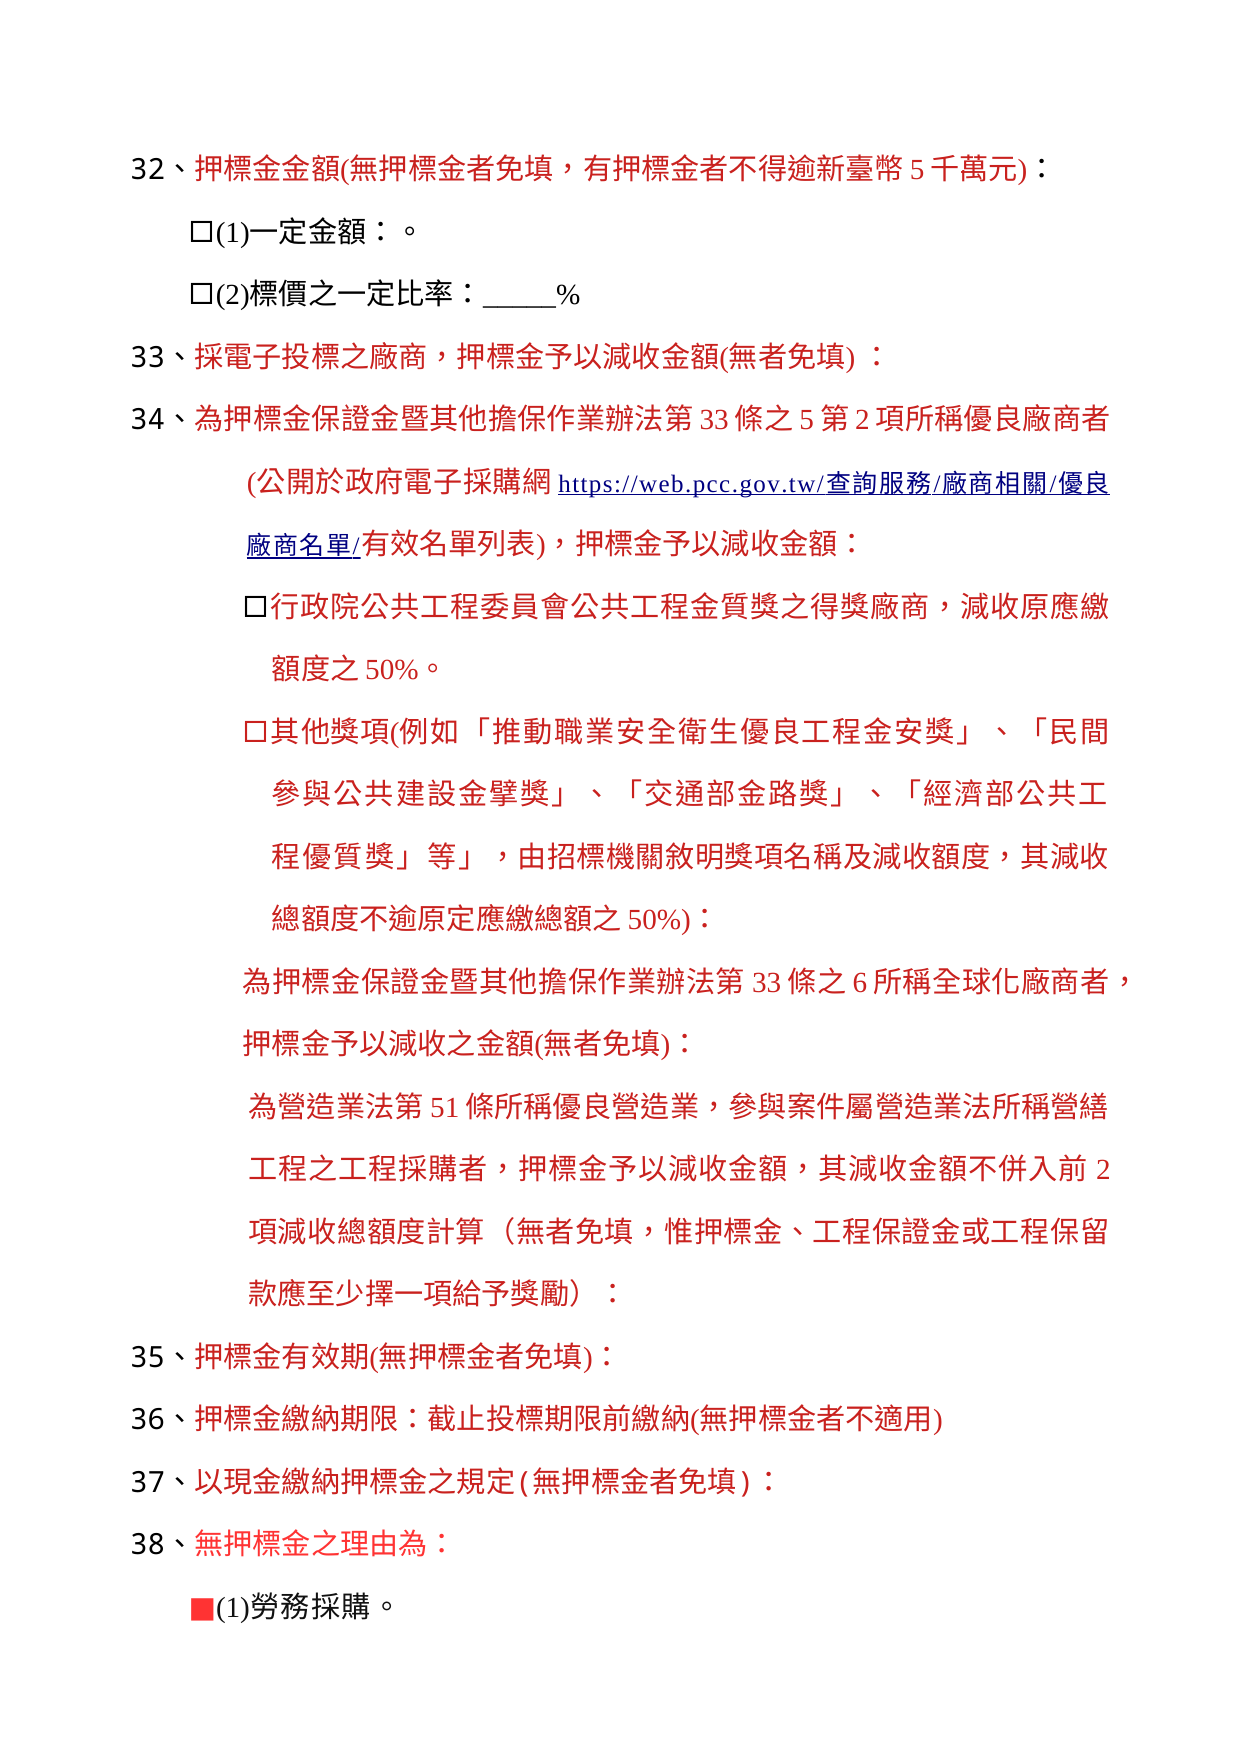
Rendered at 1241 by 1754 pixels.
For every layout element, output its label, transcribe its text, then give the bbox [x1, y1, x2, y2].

list 押標金有效期(無押標金者免填)： [130, 1313, 1110, 1375]
list 為押標金保證金暨其他擔保作業辦法第33條之5第2項所稱優良廠商者(公開於政府電子採購網https://web.pcc.gov.tw/查詢服務/廠商相關/優良廠商名單/有效名單列表)，押標金予以減收金額： [130, 375, 1110, 563]
text (2)標價之一定比率：_____% [130, 250, 1110, 313]
list 無押標金之理由為： [130, 1500, 1110, 1563]
text 為營造業法第51條所稱優良營造業，參與案件屬營造業法所稱營繕工程之工程採購者，押標金予以減收金額，其減收金額不併入前2項減收總額度計算（無者免填，惟押標金、工程保證金或工程保留款應至少擇一項給予獎勵）： [248, 1063, 1110, 1313]
text 其他獎項(例如「推動職業安全衛生優良工程金安獎」、「民間參與公共建設金擘獎」、「交通部金路獎」、「經濟部公共工程優質獎」等」，由招標機關敘明獎項名稱及減收額度，其減收總額度不逾原定應繳總額之50%)： [242, 688, 1110, 938]
list 押標金繳納期限：截止投標期限前繳納(無押標金者不適用) [130, 1375, 1110, 1438]
text 行政院公共工程委員會公共工程金質獎之得獎廠商，減收原應繳額度之50%。 [242, 563, 1110, 688]
list 採電子投標之廠商，押標金予以減收金額(無者免填) ： [130, 313, 1110, 375]
list 以現金繳納押標金之規定(無押標金者免填)： [130, 1438, 1110, 1500]
text (1)一定金額：。 [130, 188, 1110, 250]
list 押標金金額(無押標金者免填，有押標金者不得逾新臺幣5千萬元)： [130, 125, 1110, 188]
text ■(1)勞務採購。 [130, 1563, 1110, 1625]
text 為押標金保證金暨其他擔保作業辦法第33條之6所稱全球化廠商者，押標金予以減收之金額(無者免填)： [242, 938, 1110, 1063]
